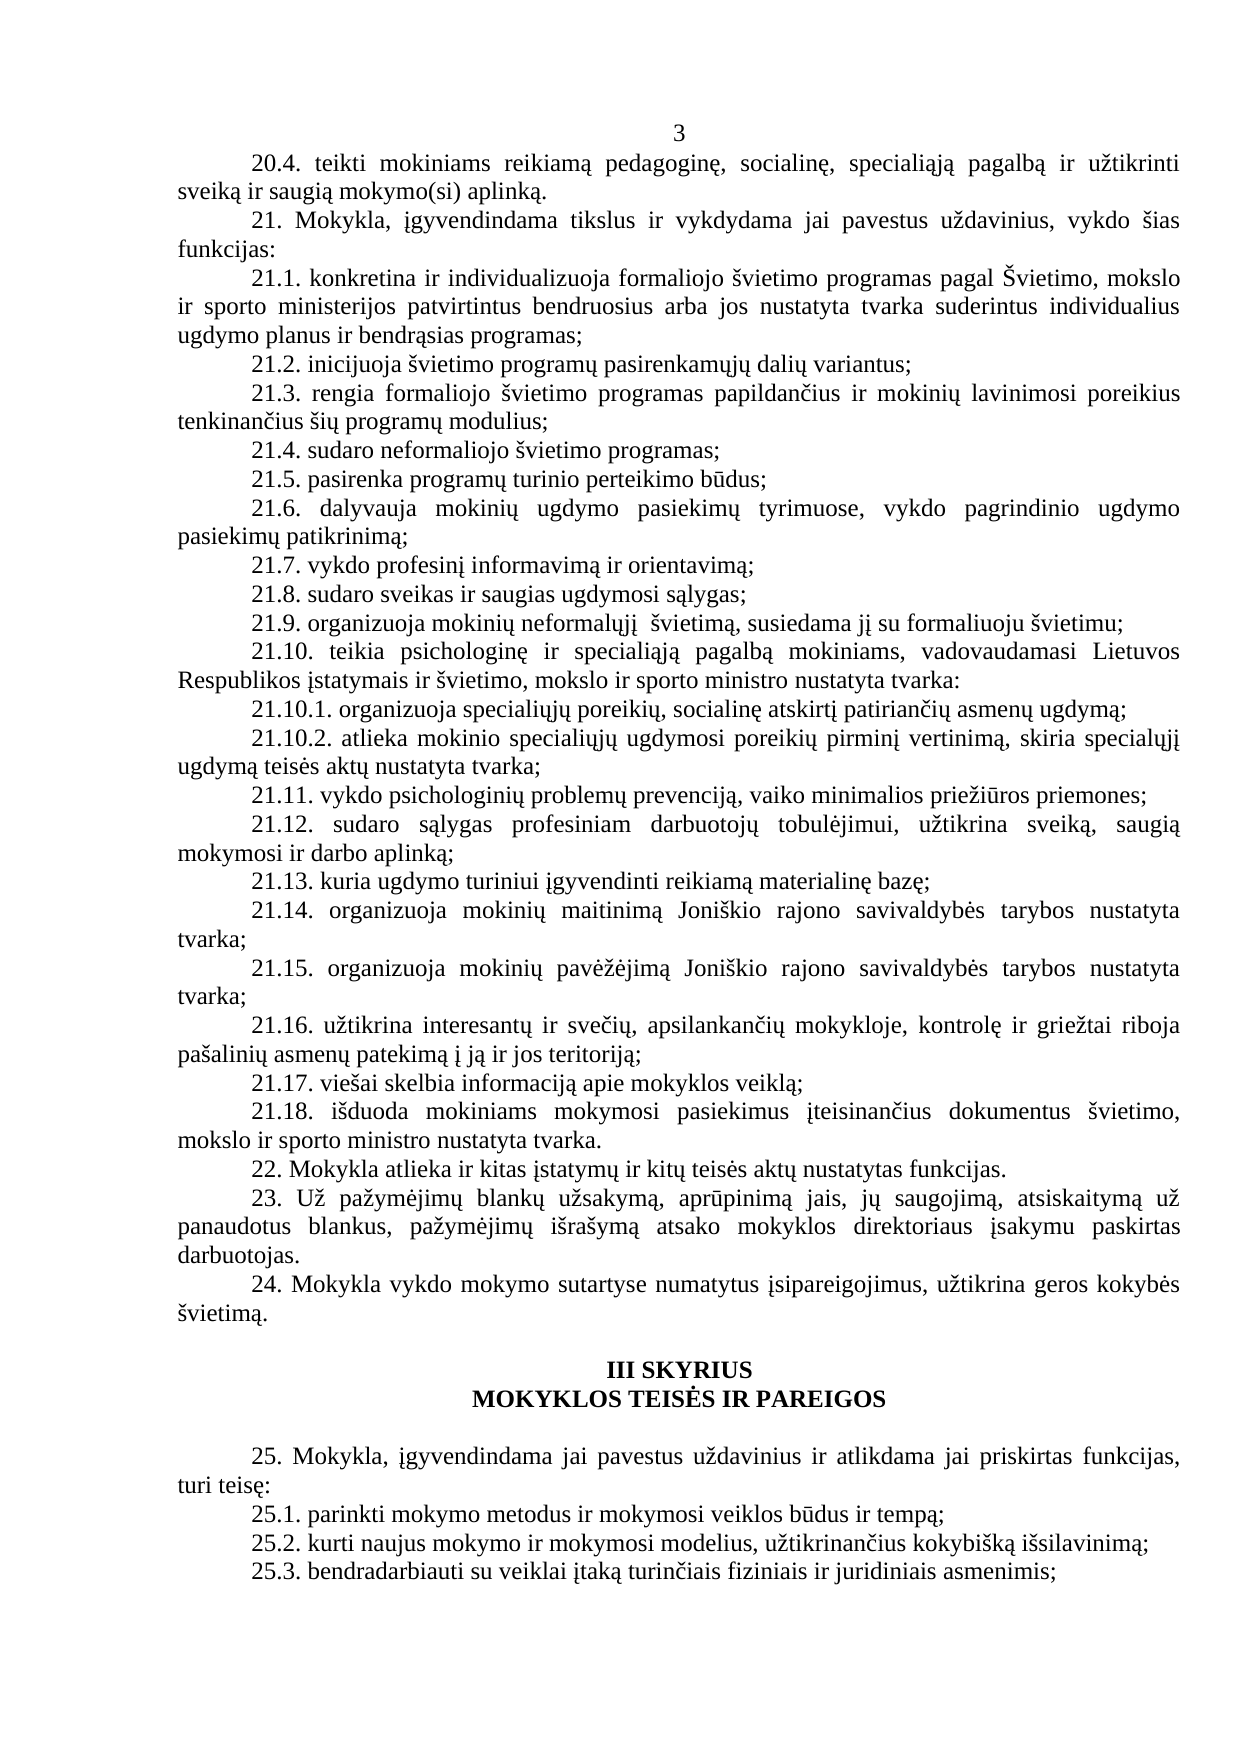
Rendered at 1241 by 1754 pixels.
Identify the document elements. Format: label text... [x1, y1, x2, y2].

text 21.17. viešai skelbia informaciją apie mokyklos veiklą; [177, 1068, 1181, 1096]
text 21.8. sudaro sveikas ir saugias ugdymosi sąlygas; [177, 579, 1181, 608]
text 21.11. vykdo psichologinių problemų prevenciją, vaiko minimalios priežiūros priemones; [177, 780, 1181, 809]
text 21.2. inicijuoja švietimo programų pasirenkamųjų dalių variantus; [177, 349, 1181, 378]
text 25. Mokykla, įgyvendindama jai pavestus uždavinius ir atlikdama jai priskirtas funkcijas, turi teisę: [177, 1441, 1181, 1499]
text 20.4. teikti mokiniams reikiamą pedagoginę, socialinę, specialiąją pagalbą ir užtikrinti sveiką ir saugią mokymo(si) aplinką. [177, 148, 1181, 205]
text 24. Mokykla vykdo mokymo sutartyse numatytus įsipareigojimus, užtikrina geros kokybės švietimą. [177, 1269, 1181, 1326]
text 25.3. bendradarbiauti su veiklai įtaką turinčiais fiziniais ir juridiniais asmenimis; [177, 1556, 1181, 1585]
text 21.6. dalyvauja mokinių ugdymo pasiekimų tyrimuose, vykdo pagrindinio ugdymo pasiekimų patikrinimą; [177, 493, 1181, 550]
text MOKYKLOS TEISėS ir pareigos [177, 1384, 1181, 1413]
text 21.7. vykdo profesinį informavimą ir orientavimą; [177, 550, 1181, 579]
text 25.1. parinkti mokymo metodus ir mokymosi veiklos būdus ir tempą; [177, 1499, 1181, 1528]
text 21.3. rengia formaliojo švietimo programas papildančius ir mokinių lavinimosi poreikius tenkinančius šių programų modulius; [177, 378, 1181, 435]
text 21.1. konkretina ir individualizuoja formaliojo švietimo programas pagal Švietimo, mokslo ir sporto ministerijos patvirtintus bendruosius arba jos nustatyta tvarka suderintus individualius ugdymo planus ir bendrąsias programas; [177, 263, 1181, 349]
text 21. Mokykla, įgyvendindama tikslus ir vykdydama jai pavestus uždavinius, vykdo šias funkcijas: [177, 205, 1181, 263]
text 21.5. pasirenka programų turinio perteikimo būdus; [177, 464, 1181, 493]
text 21.13. kuria ugdymo turiniui įgyvendinti reikiamą materialinę bazę; [177, 866, 1181, 895]
text 21.12. sudaro sąlygas profesiniam darbuotojų tobulėjimui, užtikrina sveiką, saugią mokymosi ir darbo aplinką; [177, 809, 1181, 866]
text 21.10.2. atlieka mokinio specialiųjų ugdymosi poreikių pirminį vertinimą, skiria specialųjį ugdymą teisės aktų nustatyta tvarka; [177, 723, 1181, 780]
text 21.10. teikia psichologinę ir specialiąją pagalbą mokiniams, vadovaudamasi Lietuvos Respublikos įstatymais ir švietimo, mokslo ir sporto ministro nustatyta tvarka: [177, 636, 1181, 694]
text 23. Už pažymėjimų blankų užsakymą, aprūpinimą jais, jų saugojimą, atsiskaitymą už panaudotus blankus, pažymėjimų išrašymą atsako mokyklos direktoriaus įsakymu paskirtas darbuotojas. [177, 1183, 1181, 1269]
text 21.18. išduoda mokiniams mokymosi pasiekimus įteisinančius dokumentus švietimo, mokslo ir sporto ministro nustatyta tvarka. [177, 1096, 1181, 1154]
text III SKYRIUS [177, 1355, 1181, 1384]
text 21.16. užtikrina interesantų ir svečių, apsilankančių mokykloje, kontrolę ir griežtai riboja pašalinių asmenų patekimą į ją ir jos teritoriją; [177, 1010, 1181, 1068]
text 21.10.1. organizuoja specialiųjų poreikių, socialinę atskirtį patiriančių asmenų ugdymą; [177, 694, 1181, 723]
text 25.2. kurti naujus mokymo ir mokymosi modelius, užtikrinančius kokybišką išsilavinimą; [177, 1528, 1181, 1556]
text 21.4. sudaro neformaliojo švietimo programas; [177, 435, 1181, 464]
text 21.14. organizuoja mokinių maitinimą Joniškio rajono savivaldybės tarybos nustatyta tvarka; [177, 895, 1181, 953]
text 21.9. organizuoja mokinių neformalųjį švietimą, susiedama jį su formaliuoju švietimu; [177, 608, 1181, 636]
text 21.15. organizuoja mokinių pavėžėjimą Joniškio rajono savivaldybės tarybos nustatyta tvarka; [177, 953, 1181, 1010]
text 22. Mokykla atlieka ir kitas įstatymų ir kitų teisės aktų nustatytas funkcijas. [177, 1154, 1181, 1183]
